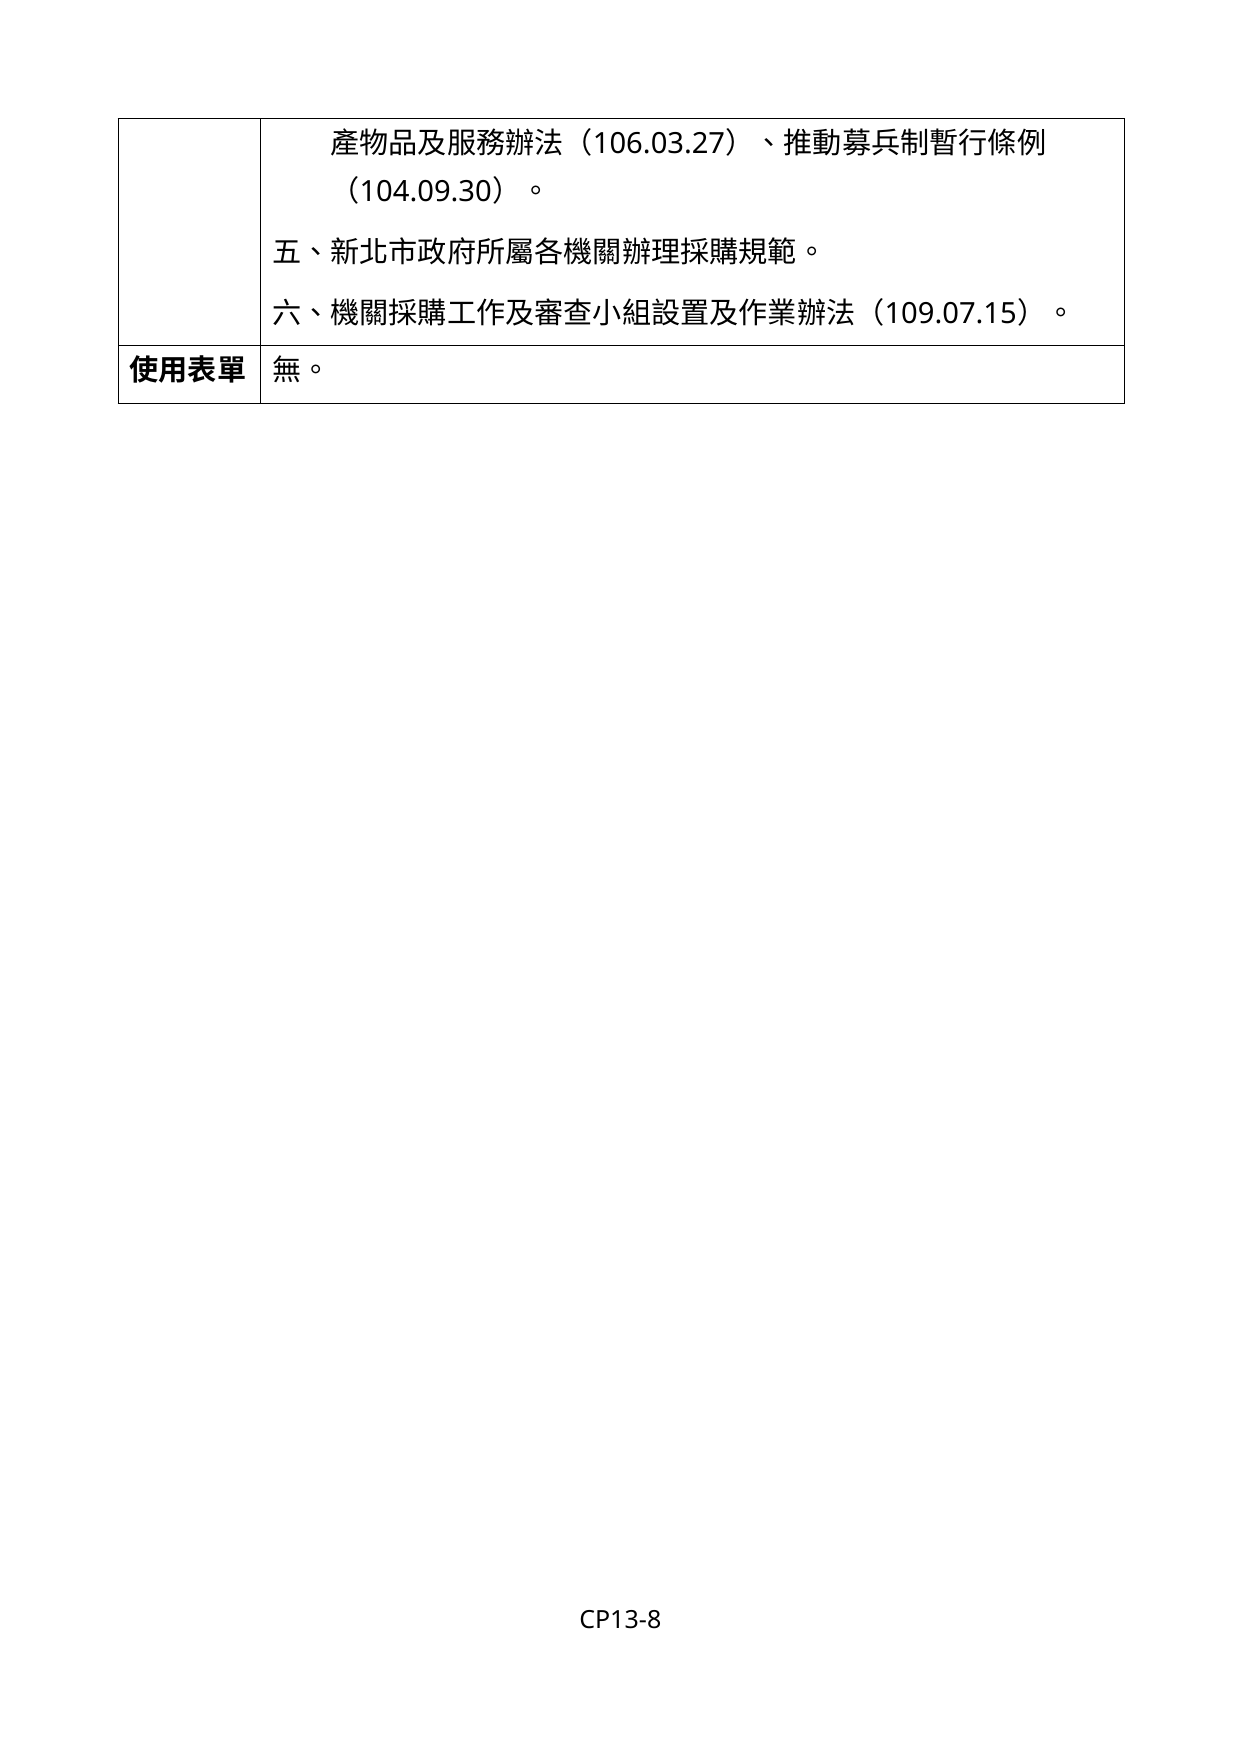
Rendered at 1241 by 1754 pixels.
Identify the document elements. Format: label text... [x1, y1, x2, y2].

table_cell 使用表單 [119, 346, 260, 403]
table_cell 無。 [261, 346, 1124, 403]
table_cell [119, 119, 260, 345]
table_cell 產物品及服務辦法（106.03.27）、推動募兵制暫行條例（104.09.30）。 新北市政府所屬各機關辦理採購規範。 機關採購工作及審查小組設置及作業辦法（109.07.15）。 [261, 119, 1124, 345]
